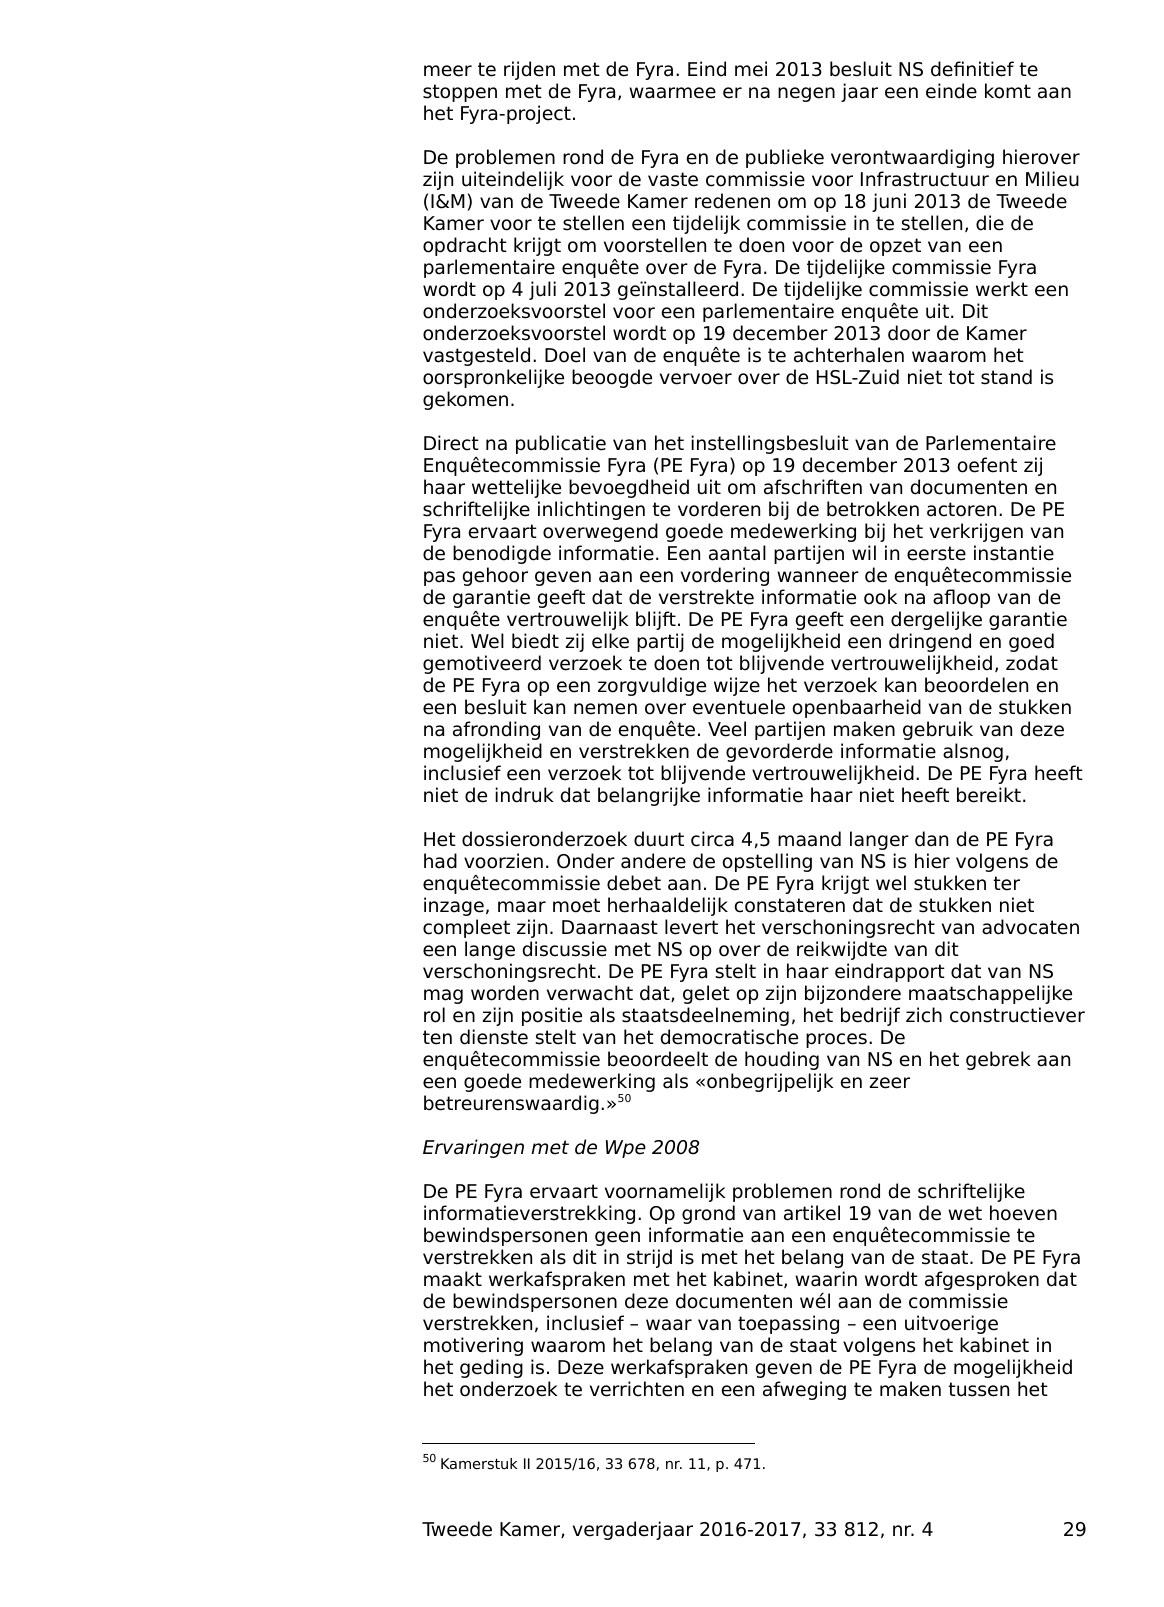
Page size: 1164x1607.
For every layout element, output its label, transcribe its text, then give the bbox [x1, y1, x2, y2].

text Direct na publicatie van het instellingsbesluit van de Parlementaire Enquêtecommissie Fyra (PE Fyra) op 19 december 2013 oefent zij haar wettelijke bevoegdheid uit om afschriften van documenten en schriftelijke inlichtingen te vorderen bij de betrokken actoren. De PE Fyra ervaart overwegend goede medewerking bij het verkrijgen van de benodigde informatie. Een aantal partijen wil in eerste instantie pas gehoor geven aan een vordering wanneer de enquêtecommissie de garantie geeft dat de verstrekte informatie ook na afloop van de enquête vertrouwelijk blijft. De PE Fyra geeft een dergelijke garantie niet. Wel biedt zij elke partij de mogelijkheid een dringend en goed gemotiveerd verzoek te doen tot blijvende vertrouwelijkheid, zodat de PE Fyra op een zorgvuldige wijze het verzoek kan beoordelen en een besluit kan nemen over eventuele openbaarheid van de stukken na afronding van de enquête. Veel partijen maken gebruik van deze mogelijkheid en verstrekken de gevorderde informatie alsnog, inclusief een verzoek tot blijvende vertrouwelijkheid. De PE Fyra heeft niet de indruk dat belangrijke informatie haar niet heeft bereikt. [422, 433, 1087, 807]
text Het dossieronderzoek duurt circa 4,5 maand langer dan de PE Fyra had voorzien. Onder andere de opstelling van NS is hier volgens de enquêtecommissie debet aan. De PE Fyra krijgt wel stukken ter inzage, maar moet herhaaldelijk constateren dat de stukken niet compleet zijn. Daarnaast levert het verschoningsrecht van advocaten een lange discussie met NS op over de reikwijdte van dit verschoningsrecht. De PE Fyra stelt in haar eindrapport dat van NS mag worden verwacht dat, gelet op zijn bijzondere maatschappelijke rol en zijn positie als staatsdeelneming, het bedrijf zich constructiever ten dienste stelt van het democratische proces. De enquêtecommissie beoordeelt de houding van NS en het gebrek aan een goede medewerking als «onbegrijpelijk en zeer betreurenswaardig.» [422, 829, 1087, 1115]
subtitle Ervaringen met de Wpe 2008 [422, 1137, 1087, 1159]
text De problemen rond de Fyra en de publieke verontwaardiging hierover zijn uiteindelijk voor de vaste commissie voor Infrastructuur en Milieu (I&M) van de Tweede Kamer redenen om op 18 juni 2013 de Tweede Kamer voor te stellen een tijdelijk commissie in te stellen, die de opdracht krijgt om voorstellen te doen voor de opzet van een parlementaire enquête over de Fyra. De tijdelijke commissie Fyra wordt op 4 juli 2013 geïnstalleerd. De tijdelijke commissie werkt een onderzoeksvoorstel voor een parlementaire enquête uit. Dit onderzoeksvoorstel wordt op 19 december 2013 door de Kamer vastgesteld. Doel van de enquête is te achterhalen waarom het oorspronkelijke beoogde vervoer over de HSL-Zuid niet tot stand is gekomen. [422, 147, 1087, 411]
text De PE Fyra ervaart voornamelijk problemen rond de schriftelijke informatieverstrekking. Op grond van artikel 19 van de wet hoeven bewindspersonen geen informatie aan een enquêtecommissie te verstrekken als dit in strijd is met het belang van de staat. De PE Fyra maakt werkafspraken met het kabinet, waarin wordt afgesproken dat de bewindspersonen deze documenten wél aan de commissie verstrekken, inclusief – waar van toepassing – een uitvoerige motivering waarom het belang van de staat volgens het kabinet in het geding is. Deze werkafspraken geven de PE Fyra de mogelijkheid het onderzoek te verrichten en een afweging te maken tussen het [422, 1181, 1087, 1401]
text Kamerstuk II 2015/16, 33 678, nr. 11, p. 471. [422, 1452, 1087, 1474]
text meer te rijden met de Fyra. Eind mei 2013 besluit NS definitief te stoppen met de Fyra, waarmee er na negen jaar een einde komt aan het Fyra-project. [422, 59, 1087, 125]
